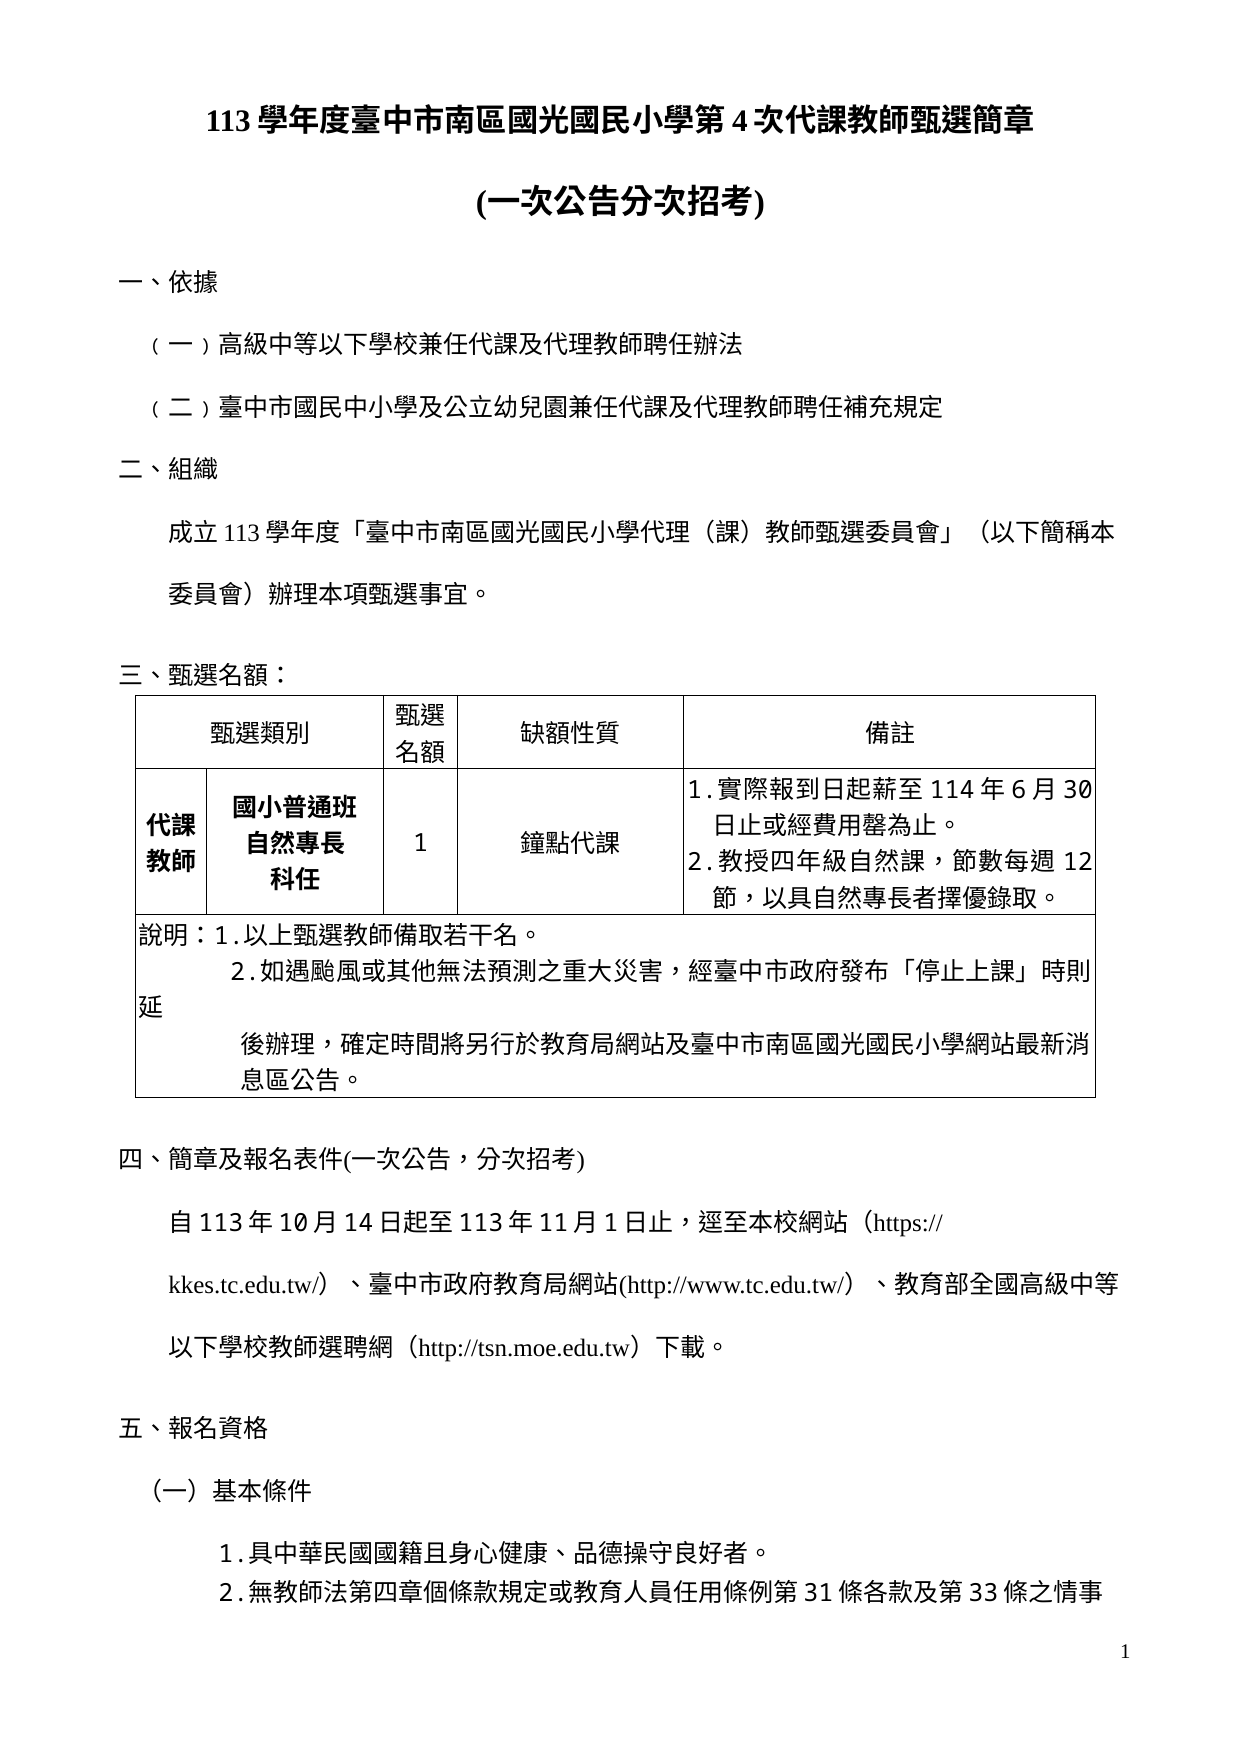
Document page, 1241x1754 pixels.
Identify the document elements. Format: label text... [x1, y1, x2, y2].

table_header 甄選類別 [136, 696, 383, 768]
table_header 備註 [684, 696, 1095, 768]
table_cell 1 [384, 769, 457, 914]
text 五、報名資格 [118, 1385, 1122, 1448]
table_header 甄選名額 [384, 696, 457, 768]
text 三、甄選名額： [118, 632, 1122, 695]
text (一次公告分次招考) [118, 157, 1122, 220]
text ﹙一﹚高級中等以下學校兼任代課及代理教師聘任辦法 [143, 301, 1122, 363]
table_cell 1.實際報到日起薪至114年6月30日止或經費用罄為止。 2.教授四年級自然課，節數每週12節，以具自然專長者擇優錄取。 [684, 769, 1095, 914]
text 自113年10月14日起至113年11月1日止，逕至本校網站（https://kkes.tc.edu.tw/）、臺中市政府教育局網站(http://www.tc.edu.tw/）、教育部全國高級中等以下學校教師選聘網（http://tsn.moe.edu.tw）下載。 [168, 1179, 1137, 1366]
text 成立113學年度「臺中市南區國光國民小學代理（課）教師甄選委員會」（以下簡稱本委員會）辦理本項甄選事宜。 [168, 488, 1122, 613]
table_cell 說明：1.以上甄選教師備取若干名。 2.如遇颱風或其他無法預測之重大災害，經臺中市政府發布「停止上課」時則延 後辦理，確定時間將另行於教育局網站及臺中市南區國光國民小學網站最新消 息區公告。 [136, 915, 1095, 1097]
text 二、組織 [118, 426, 1122, 488]
table_cell 國小普通班 自然專長 科任 [207, 769, 383, 914]
table_cell 代課教師 [136, 769, 206, 914]
text ﹙二﹚臺中市國民中小學及公立幼兒園兼任代課及代理教師聘任補充規定 [143, 363, 1122, 426]
text 2.無教師法第四章個條款規定或教育人員任用條例第31條各款及第33條之情事 [218, 1573, 1122, 1609]
text 一、依據 [118, 238, 1122, 301]
text 四、簡章及報名表件(一次公告，分次招考) [118, 1116, 1122, 1179]
table_cell 鐘點代課 [458, 769, 683, 914]
text （一）基本條件 [118, 1448, 1122, 1510]
table_header 缺額性質 [458, 696, 683, 768]
text 1.具中華民國國籍且身心健康、品德操守良好者。 [168, 1510, 1122, 1573]
text 113學年度臺中市南區國光國民小學第4次代課教師甄選簡章 [118, 76, 1122, 138]
